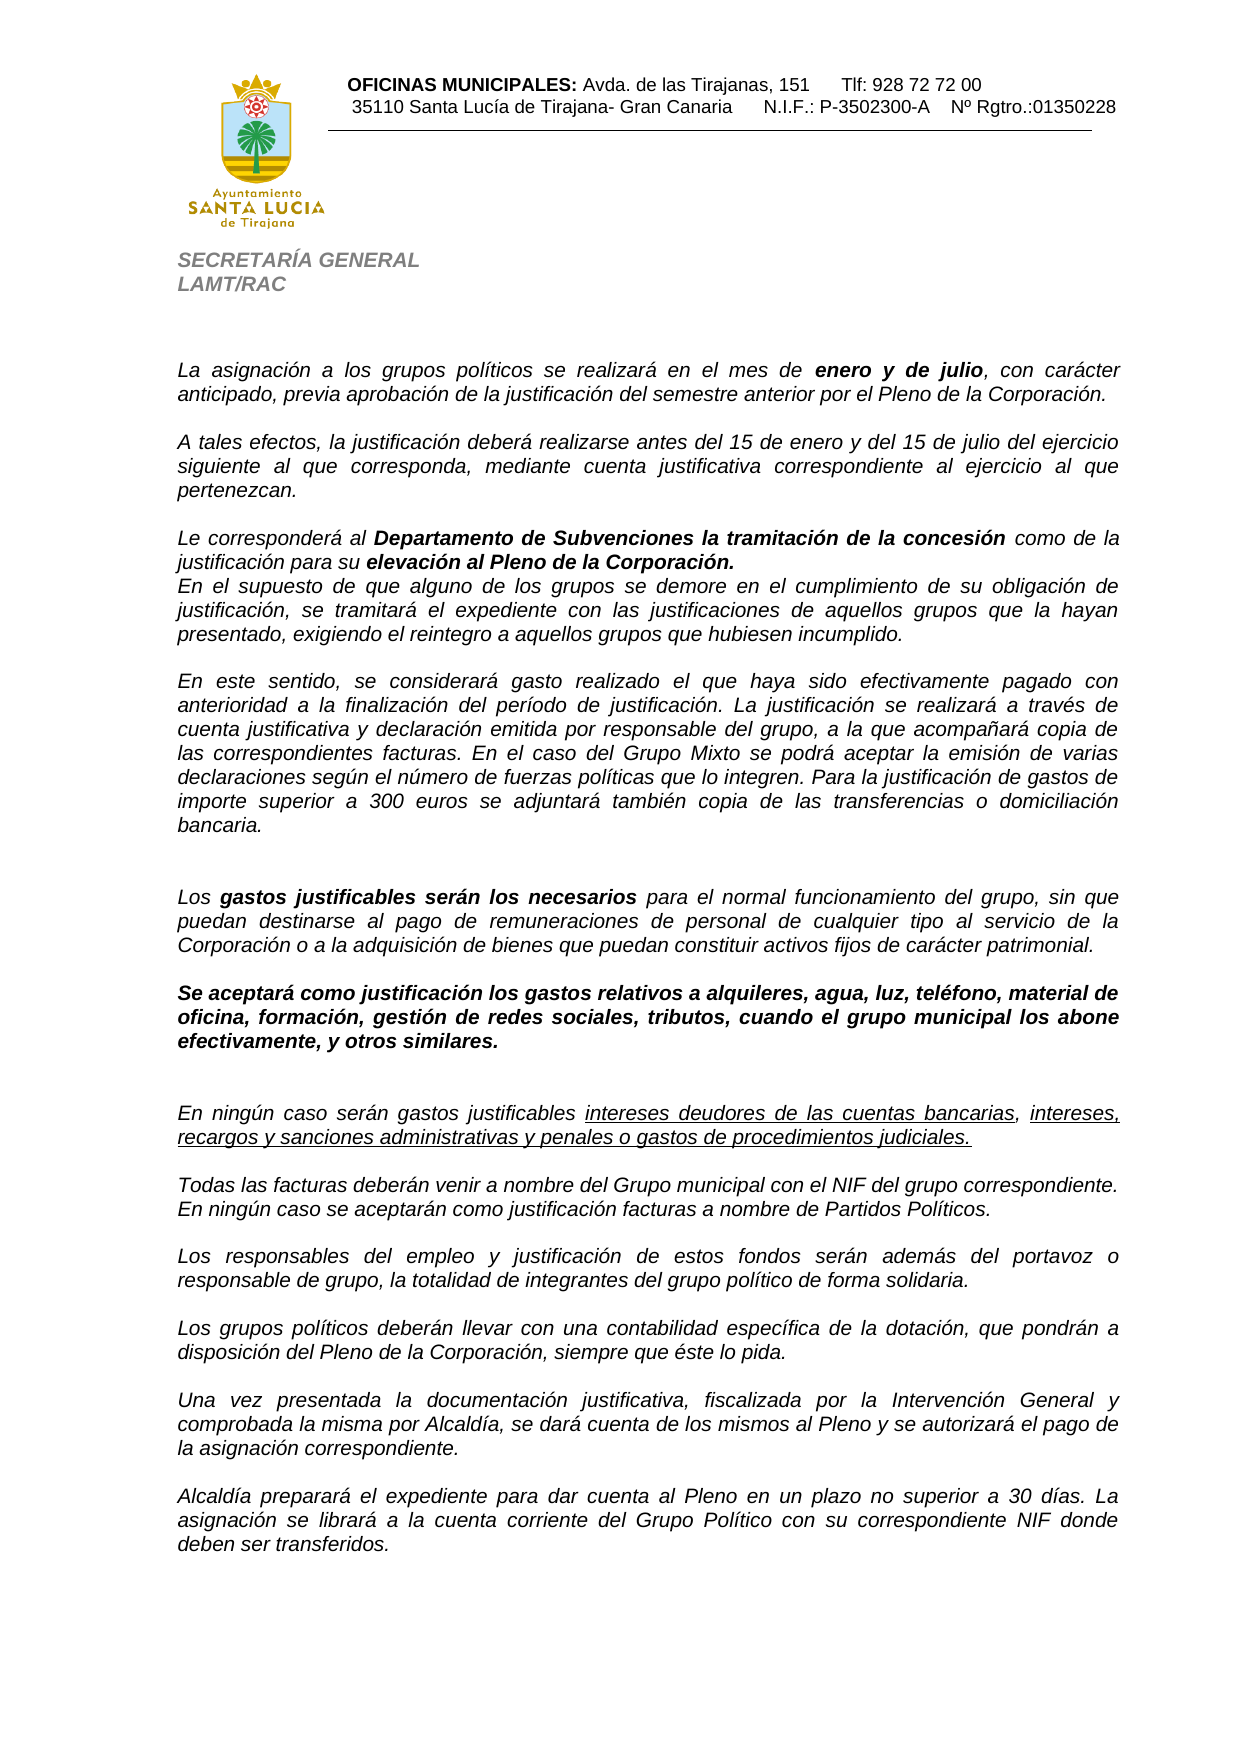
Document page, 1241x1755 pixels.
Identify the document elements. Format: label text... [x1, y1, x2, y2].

text En el supuesto de que alguno de los grupos se demore en el cumplimiento de su obligación de justificación, se tramitará el expediente con las justificaciones de aquellos grupos que la hayan presentado, exigiendo el reintegro a aquellos grupos que hubiesen incumplido. [177, 573, 1122, 645]
text Los grupos políticos deberán llevar con una contabilidad específica de la dotación, que pondrán a disposición del Pleno de la Corporación, siempre que éste lo pida. [177, 1316, 1122, 1364]
text La asignación a los grupos políticos se realizará en el mes de enero y de julio, con carácter anticipado, previa aprobación de la justificación del semestre anterior por el Pleno de la Corporación. [177, 358, 1122, 406]
text Los gastos justificables serán los necesarios para el normal funcionamiento del grupo, sin que puedan destinarse al pago de remuneraciones de personal de cualquier tipo al servicio de la Corporación o a la adquisición de bienes que puedan constituir activos fijos de carácter patrimonial. [177, 885, 1122, 957]
text Todas las facturas deberán venir a nombre del Grupo municipal con el NIF del grupo correspondiente. En ningún caso se aceptarán como justificación facturas a nombre de Partidos Políticos. [177, 1172, 1122, 1220]
text Le corresponderá al Departamento de Subvenciones la tramitación de la concesión como de la justificación para su elevación al Pleno de la Corporación. [177, 526, 1122, 573]
text Una vez presentada la documentación justificativa, fiscalizada por la Intervención General y comprobada la misma por Alcaldía, se dará cuenta de los mismos al Pleno y se autorizará el pago de la asignación correspondiente. [177, 1388, 1122, 1460]
text En este sentido, se considerará gasto realizado el que haya sido efectivamente pagado con anterioridad a la finalización del período de justificación. La justificación se realizará a través de cuenta justificativa y declaración emitida por responsable del grupo, a la que acompañará copia de las correspondientes facturas. En el caso del Grupo Mixto se podrá aceptar la emisión de varias declaraciones según el número de fuerzas políticas que lo integren. Para la justificación de gastos de importe superior a 300 euros se adjuntará también copia de las transferencias o domiciliación bancaria. [177, 669, 1122, 837]
text En ningún caso serán gastos justificables intereses deudores de las cuentas bancarias, intereses, recargos y sanciones administrativas y penales o gastos de procedimientos judiciales. [177, 1101, 1122, 1148]
text Se aceptará como justificación los gastos relativos a alquileres, agua, luz, teléfono, material de oficina, formación, gestión de redes sociales, tributos, cuando el grupo municipal los abone efectivamente, y otros similares. [177, 981, 1122, 1053]
text Los responsables del empleo y justificación de estos fondos serán además del portavoz o responsable de grupo, la totalidad de integrantes del grupo político de forma solidaria. [177, 1244, 1122, 1292]
text A tales efectos, la justificación deberá realizarse antes del 15 de enero y del 15 de julio del ejercicio siguiente al que corresponda, mediante cuenta justificativa correspondiente al ejercicio al que pertenezcan. [177, 430, 1122, 502]
text Alcaldía preparará el expediente para dar cuenta al Pleno en un plazo no superior a 30 días. La asignación se librará a la cuenta corriente del Grupo Político con su correspondiente NIF donde deben ser transferidos. [177, 1484, 1122, 1556]
